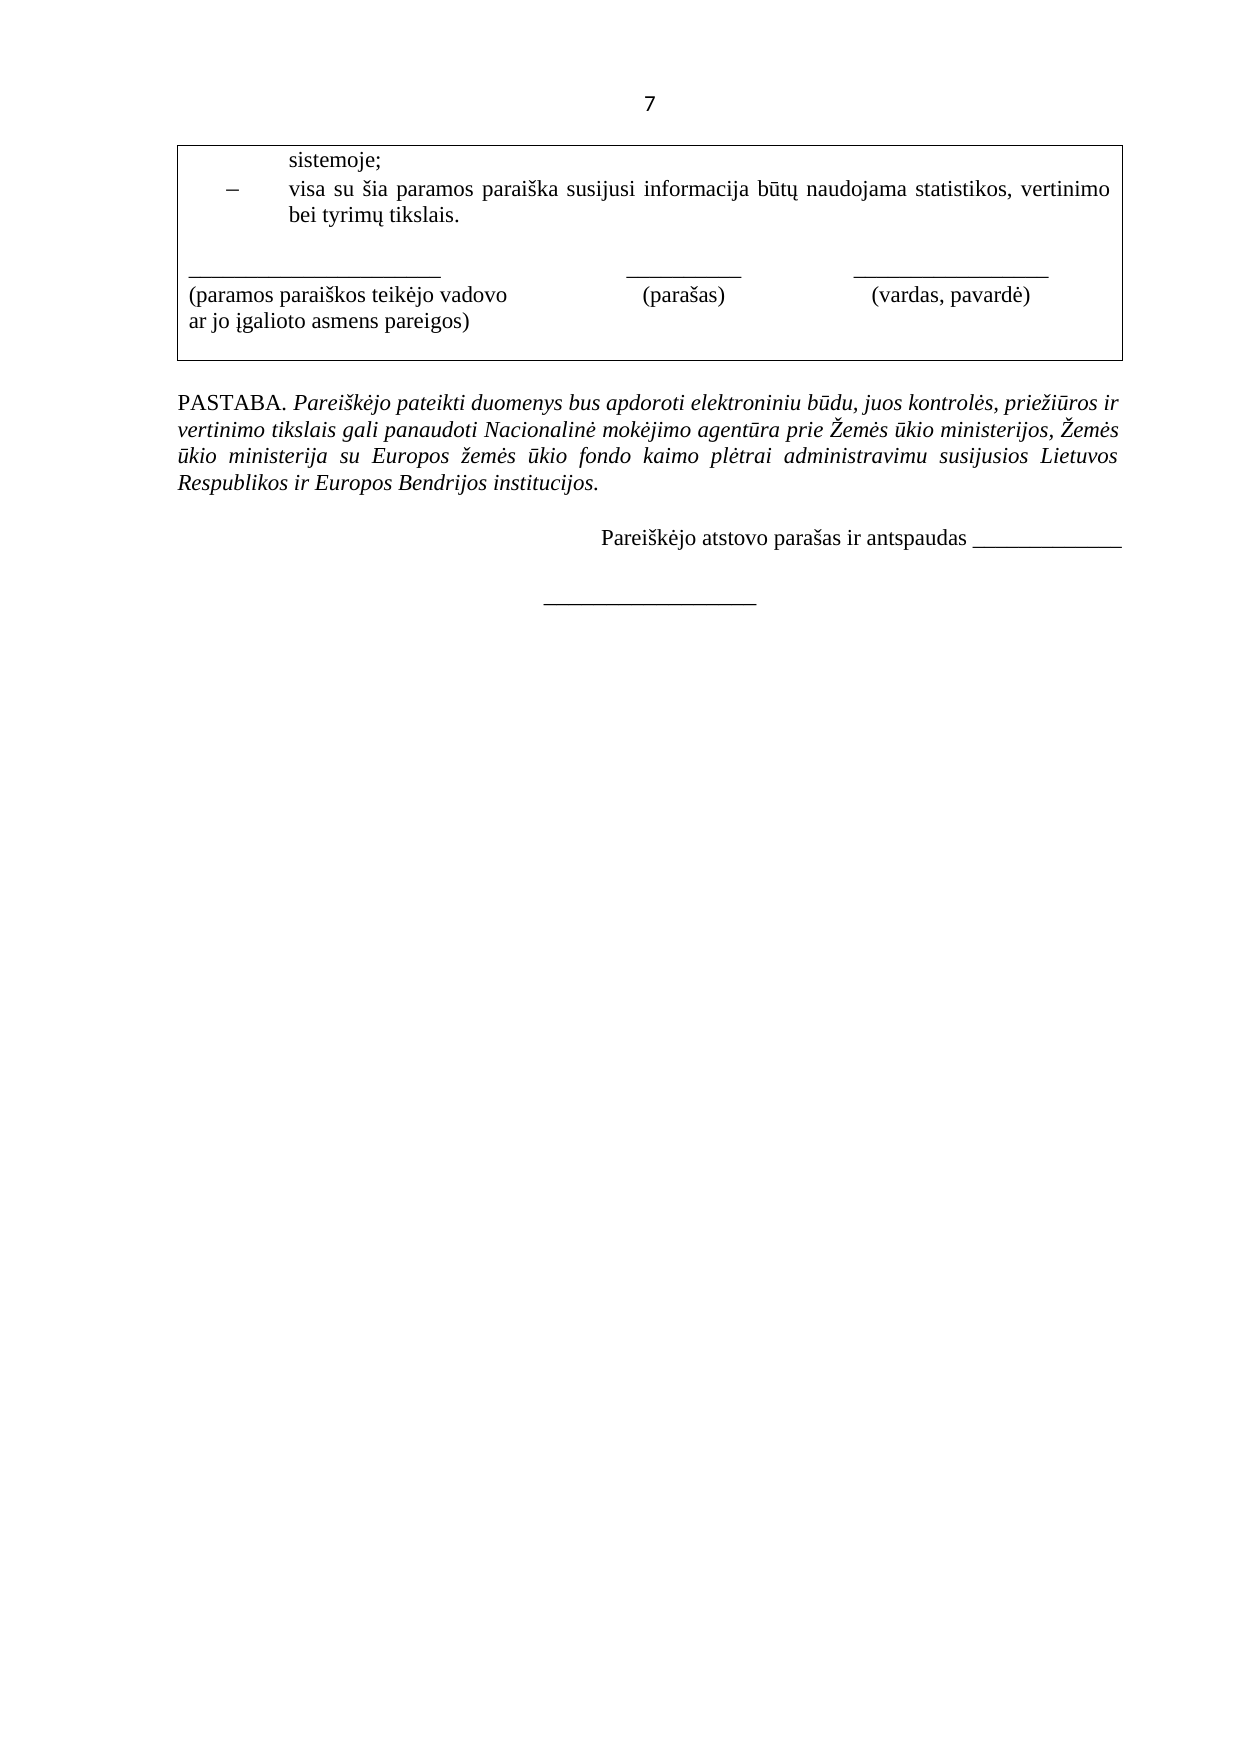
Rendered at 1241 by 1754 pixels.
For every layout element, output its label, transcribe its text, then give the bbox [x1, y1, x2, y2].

text Pareiškėjo atstovo parašas ir antspaudas _____________ [177, 524, 1122, 550]
text _________________ [177, 579, 1122, 607]
table_header sistemoje; – visa su šia paramos paraiška susijusi informacija būtų naudojama statistikos, vertinimo bei tyrimų tikslais. ______________________ __________ _________________ (paramos paraiškos teikėjo vadovo (parašas) (vardas, pavardė) ar jo įgalioto asmens pareigos) [178, 146, 1122, 360]
text PASTABA. Pareiškėjo pateikti duomenys bus apdoroti elektroniniu būdu, juos kontrolės, priežiūros ir vertinimo tikslais gali panaudoti Nacionalinė mokėjimo agentūra prie Žemės ūkio ministerijos, Žemės ūkio ministerija su Europos žemės ūkio fondo kaimo plėtrai administravimu susijusios Lietuvos Respublikos ir Europos Bendrijos institucijos. [177, 389, 1122, 495]
